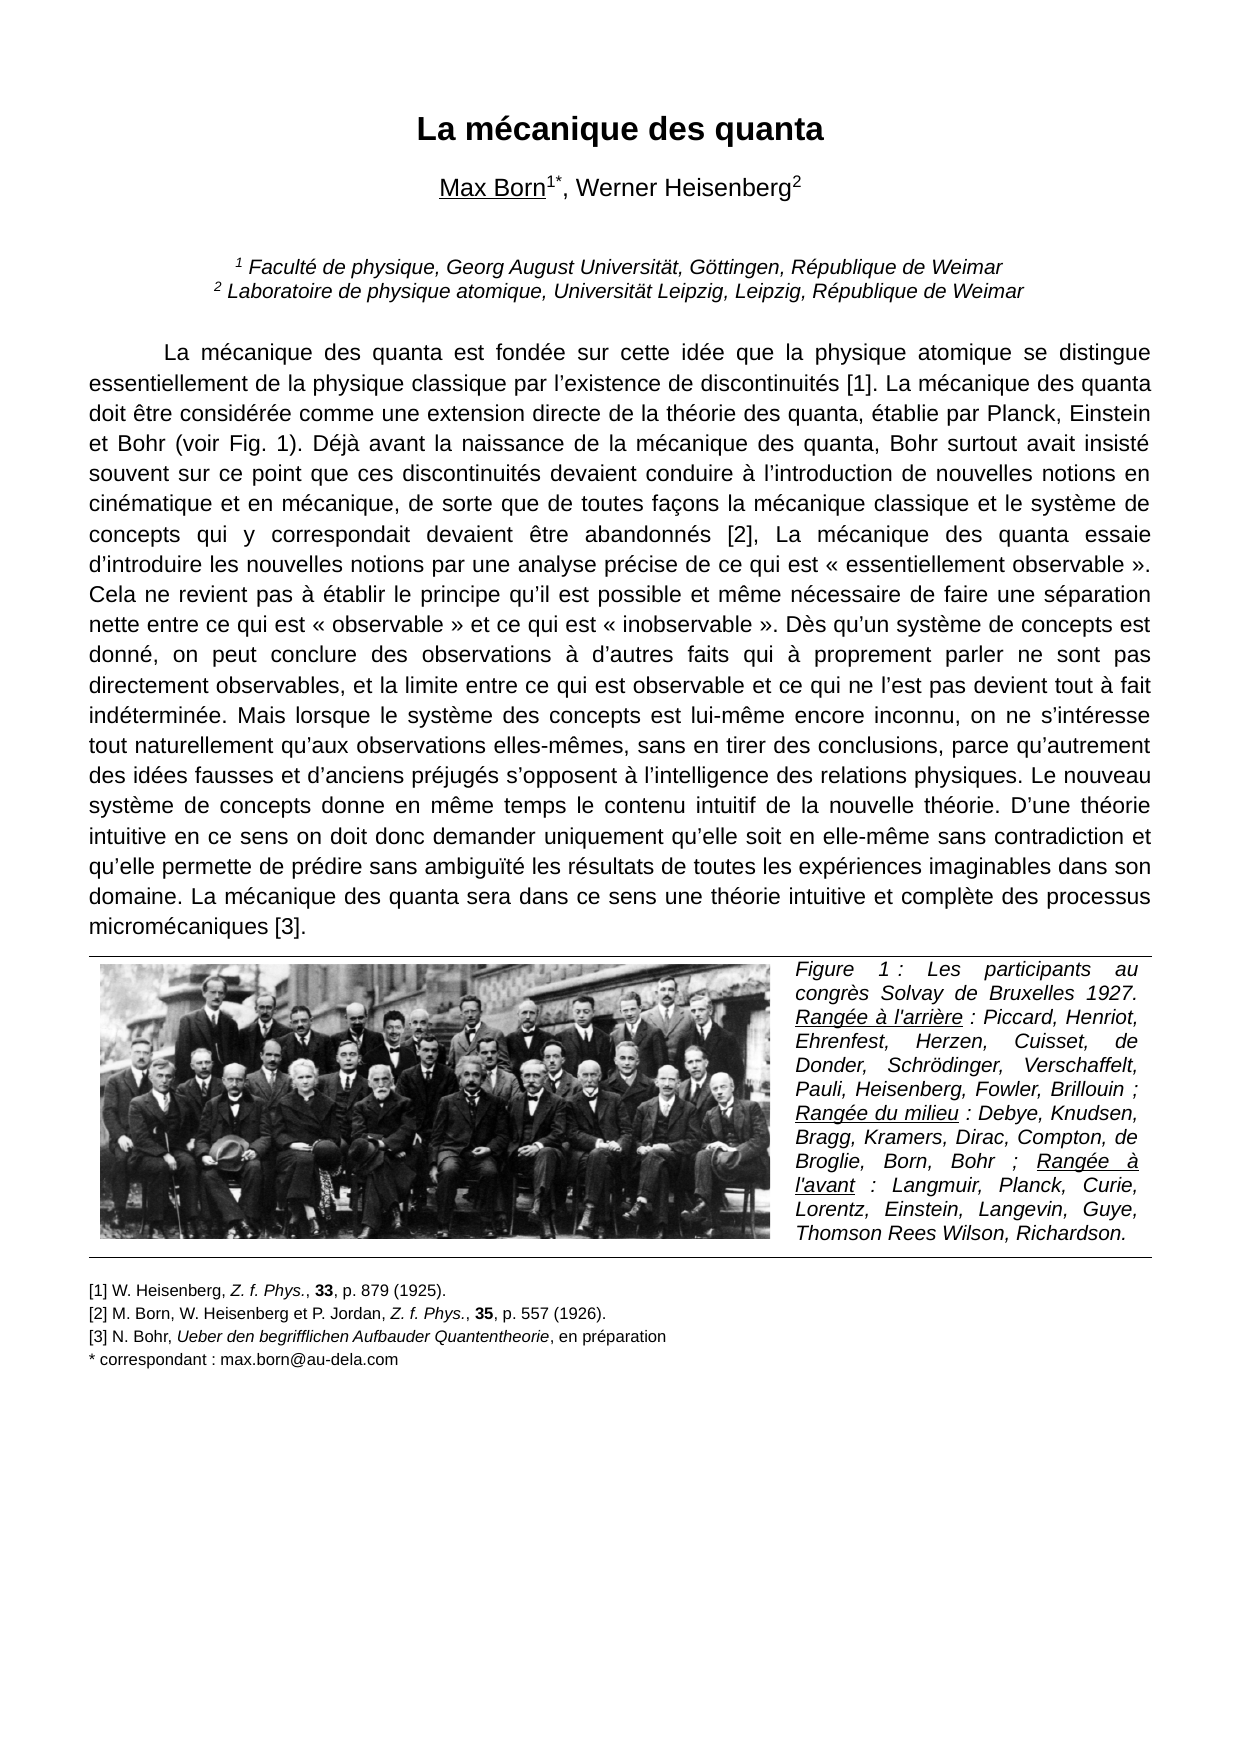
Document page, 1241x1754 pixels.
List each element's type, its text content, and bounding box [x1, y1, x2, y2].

table_header Figure 1 : Les participants au congrès Solvay de Bruxelles 1927. Rangée à l'arrière : Piccard, Henriot, Ehrenfest, Herzen, Cuisset, de Donder, Schrödinger, Verschaffelt, Pauli, Heisenberg, Fowler, Brillouin ; Rangée du milieu : Debye, Knudsen, Bragg, Kramers, Dirac, Compton, de Broglie, Born, Bohr ; Rangée à l'avant : Langmuir, Planck, Curie, Lorentz, Einstein, Langevin, Guye, Thomson Rees Wilson, Richardson. [784, 957, 1152, 1257]
text Max Born1*, Werner Heisenberg2 [89, 172, 1152, 201]
text 1 Faculté de physique, Georg August Universität, Göttingen, République de Weimar [89, 255, 1152, 279]
text [2] M. Born, W. Heisenberg et P. Jordan, Z. f. Phys., 35, p. 557 (1926). [89, 1304, 1152, 1323]
table_header [89, 957, 784, 1257]
text * correspondant : max.born@au-dela.com [89, 1350, 1152, 1369]
text La mécanique des quanta est fondée sur cette idée que la physique atomique se distingue essentiellement de la physique classique par l’existence de discontinuités [1]. La mécanique des quanta doit être considérée comme une extension directe de la théorie des quanta, établie par Planck, Einstein et Bohr (voir Fig. 1). Déjà avant la naissance de la mécanique des quanta, Bohr surtout avait insisté souvent sur ce point que ces discontinuités devaient conduire à l’introduction de nouvelles notions en cinématique et en mécanique, de sorte que de toutes façons la mécanique classique et le système de concepts qui y correspondait devaient être abandonnés [2], La mécanique des quanta essaie d’introduire les nouvelles notions par une analyse précise de ce qui est « essentiellement observable ». Cela ne revient pas à établir le principe qu’il est possible et même nécessaire de faire une séparation nette entre ce qui est « observable » et ce qui est « inobservable ». Dès qu’un système de concepts est donné, on peut conclure des observations à d’autres faits qui à proprement parler ne sont pas directement observables, et la limite entre ce qui est observable et ce qui ne l’est pas devient tout à fait indéterminée. Mais lorsque le système des concepts est lui-même encore inconnu, on ne s’intéresse tout naturellement qu’aux observations elles-mêmes, sans en tirer des conclusions, parce qu’autrement des idées fausses et d’anciens préjugés s’opposent à l’intelligence des relations physiques. Le nouveau système de concepts donne en même temps le contenu intuitif de la nouvelle théorie. D’une théorie intuitive en ce sens on doit donc demander uniquement qu’elle soit en elle-même sans contradiction et qu’elle permette de prédire sans ambiguïté les résultats de toutes les expériences imaginables dans son domaine. La mécanique des quanta sera dans ce sens une théorie intuitive et complète des processus micromécaniques [3]. [89, 339, 1152, 940]
text La mécanique des quanta [89, 109, 1152, 147]
text [3] N. Bohr, Ueber den begrifflichen Aufbauder Quantentheorie, en préparation [89, 1327, 1152, 1346]
text [1] W. Heisenberg, Z. f. Phys., 33, p. 879 (1925). [89, 1281, 1152, 1300]
text 2 Laboratoire de physique atomique, Universität Leipzig, Leipzig, République de Weimar [89, 279, 1152, 303]
